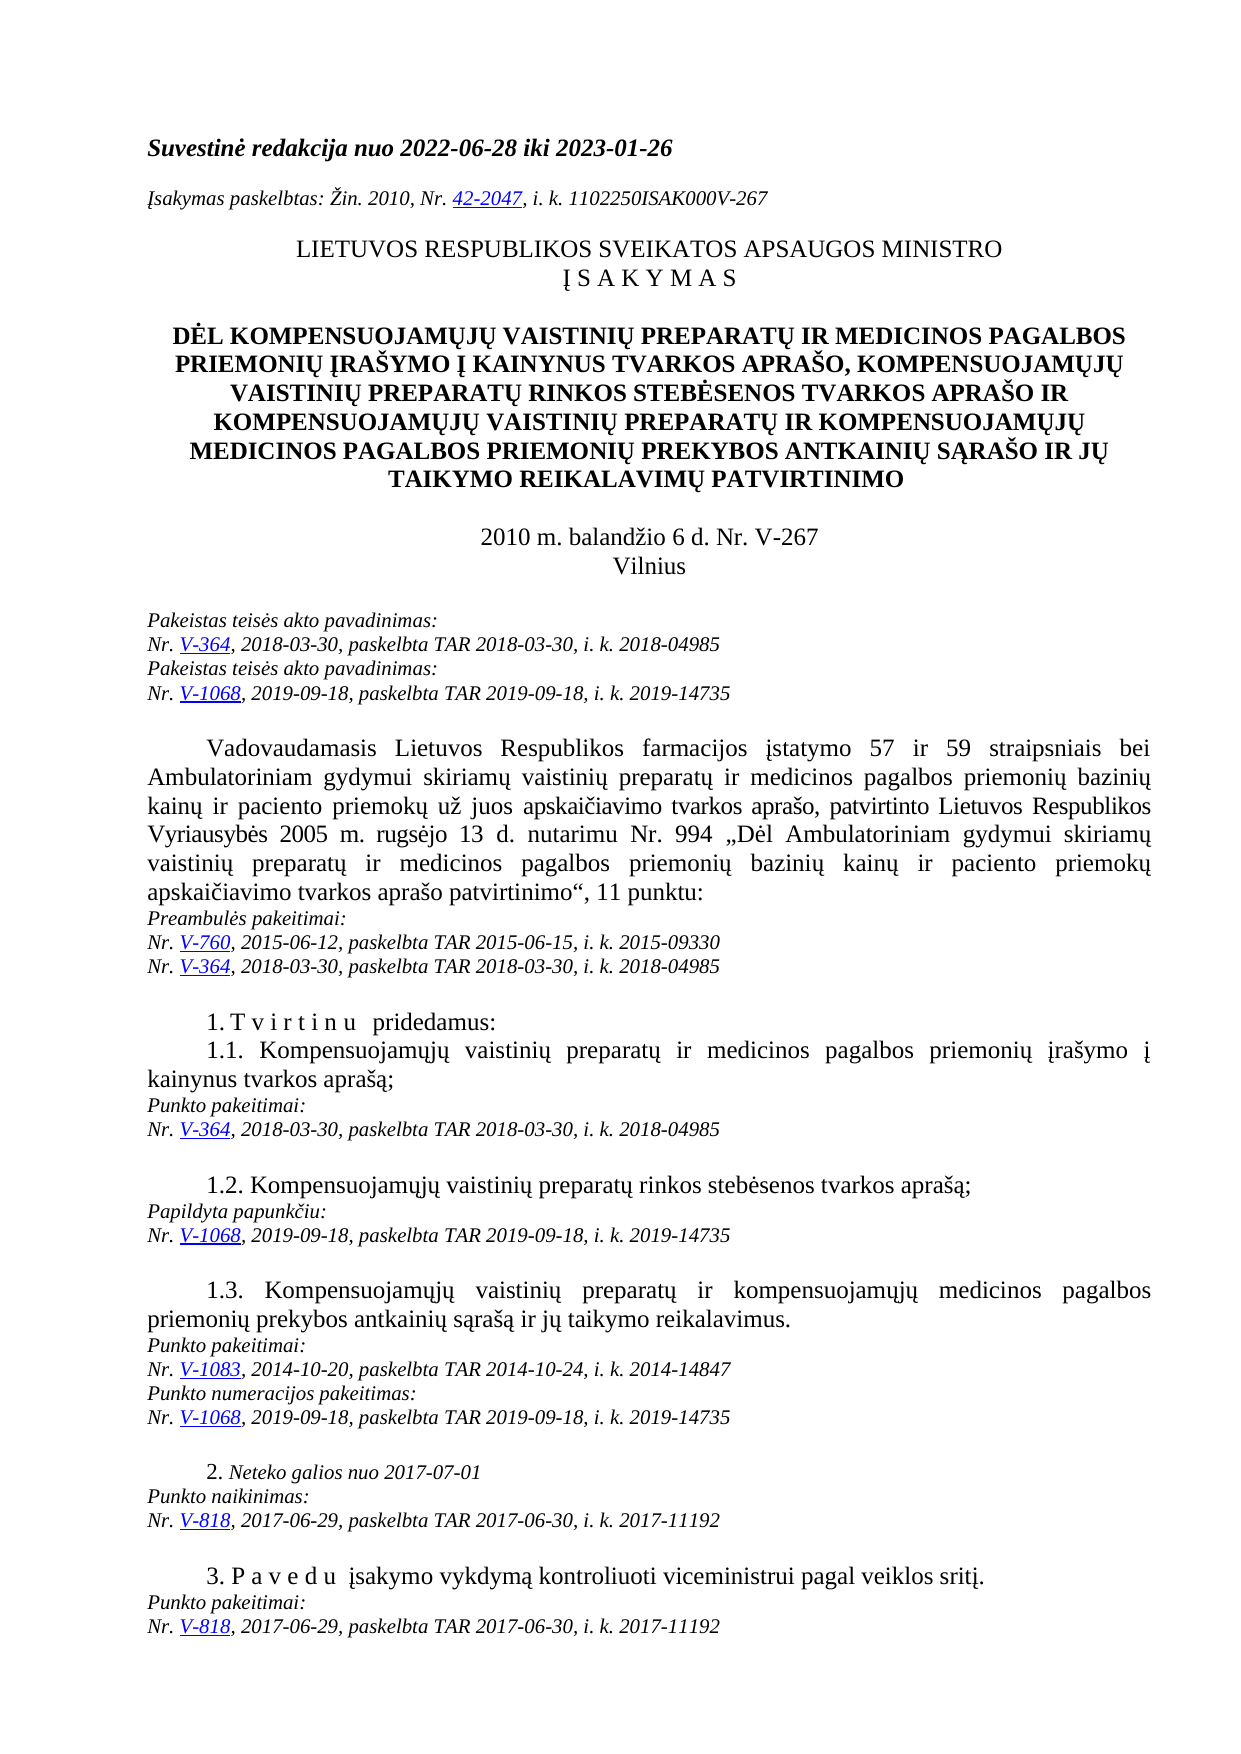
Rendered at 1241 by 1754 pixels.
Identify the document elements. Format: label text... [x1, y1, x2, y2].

text Vilnius [147, 551, 1152, 579]
text Punkto numeracijos pakeitimas: [147, 1381, 1152, 1405]
text Nr. V-1068, 2019-09-18, paskelbta TAR 2019-09-18, i. k. 2019-14735 [147, 680, 1152, 704]
text 1.2. Kompensuojamųjų vaistinių preparatų rinkos stebėsenos tvarkos aprašą; [206, 1170, 1152, 1198]
text Nr. V-1068, 2019-09-18, paskelbta TAR 2019-09-18, i. k. 2019-14735 [147, 1405, 1152, 1429]
text 3. P a v e d u įsakymo vykdymą kontroliuoti viceministrui pagal veiklos sritį. [147, 1561, 1152, 1590]
text Nr. V-364, 2018-03-30, paskelbta TAR 2018-03-30, i. k. 2018-04985 [147, 1117, 1152, 1141]
text Nr. V-818, 2017-06-29, paskelbta TAR 2017-06-30, i. k. 2017-11192 [147, 1508, 1152, 1532]
text ĮSAKYMAS [147, 263, 1152, 292]
text 2010 m. balandžio 6 d. Nr. V-267 [147, 522, 1152, 551]
text Punkto pakeitimai: [147, 1590, 1152, 1614]
text Nr. V-818, 2017-06-29, paskelbta TAR 2017-06-30, i. k. 2017-11192 [147, 1614, 1152, 1638]
text Nr. V-760, 2015-06-12, paskelbta TAR 2015-06-15, i. k. 2015-09330 [147, 930, 1152, 954]
text 1.3. Kompensuojamųjų vaistinių preparatų ir kompensuojamųjų medicinos pagalbos priemonių prekybos antkainių sąrašą ir jų taikymo reikalavimus. [147, 1275, 1152, 1333]
text Pakeistas teisės akto pavadinimas: [147, 656, 1152, 680]
text Nr. V-1083, 2014-10-20, paskelbta TAR 2014-10-24, i. k. 2014-14847 [147, 1357, 1152, 1381]
text Nr. V-364, 2018-03-30, paskelbta TAR 2018-03-30, i. k. 2018-04985 [147, 954, 1152, 978]
text Punkto pakeitimai: [147, 1333, 1152, 1357]
text Punkto pakeitimai: [147, 1093, 1152, 1117]
text 1.1. Kompensuojamųjų vaistinių preparatų ir medicinos pagalbos priemonių įrašymo į kainynus tvarkos aprašą; [147, 1035, 1152, 1093]
text Preambulės pakeitimai: [147, 906, 1152, 930]
text Nr. V-364, 2018-03-30, paskelbta TAR 2018-03-30, i. k. 2018-04985 [147, 632, 1152, 656]
text Įsakymas paskelbtas: Žin. 2010, Nr. 42-2047, i. k. 1102250ISAK000V-267 [147, 186, 1152, 210]
text 1.Tvirtinu pridedamus: [147, 1007, 1152, 1035]
text DĖL KOMPENSUOJAMŲJŲ VAISTINIŲ PREPARATŲ IR MEDICINOS PAGALBOS PRIEMONIŲ ĮRAŠYMO Į KAINYNUS TVARKOS APRAŠO, KOMPENSUOJAMŲJŲ VAISTINIŲ PREPARATŲ RINKOS STEBĖSENOS TVARKOS APRAŠO IR KOMPENSUOJAMŲJŲ VAISTINIŲ PREPARATŲ IR KOMPENSUOJAMŲJŲ MEDICINOS PAGALBOS PRIEMONIŲ PREKYBOS ANTKAINIŲ SĄRAŠO IR JŲ TAIKYMO REIKALAVIMŲ PATVIRTINIMO [147, 321, 1152, 493]
text Vadovaudamasis Lietuvos Respublikos farmacijos įstatymo 57 ir 59 straipsniais bei Ambulatoriniam gydymui skiriamų vaistinių preparatų ir medicinos pagalbos priemonių bazinių kainų ir paciento priemokų už juos apskaičiavimo tvarkos aprašo, patvirtinto Lietuvos Respublikos Vyriausybės 2005 m. rugsėjo 13 d. nutarimu Nr. 994 „Dėl Ambulatoriniam gydymui skiriamų vaistinių preparatų ir medicinos pagalbos priemonių bazinių kainų ir paciento priemokų apskaičiavimo tvarkos aprašo patvirtinimo“, 11 punktu: [147, 733, 1152, 906]
text 2. Neteko galios nuo 2017-07-01 [147, 1458, 1152, 1484]
text Suvestinė redakcija nuo 2022-06-28 iki 2023-01-26 [147, 133, 1152, 162]
text Punkto naikinimas: [147, 1484, 1152, 1508]
text Papildyta papunkčiu: [147, 1198, 1152, 1223]
text Nr. V-1068, 2019-09-18, paskelbta TAR 2019-09-18, i. k. 2019-14735 [147, 1223, 1152, 1247]
text Pakeistas teisės akto pavadinimas: [147, 608, 1152, 632]
text LIETUVOS RESPUBLIKOS SVEIKATOS APSAUGOS MINISTRO [147, 234, 1152, 263]
